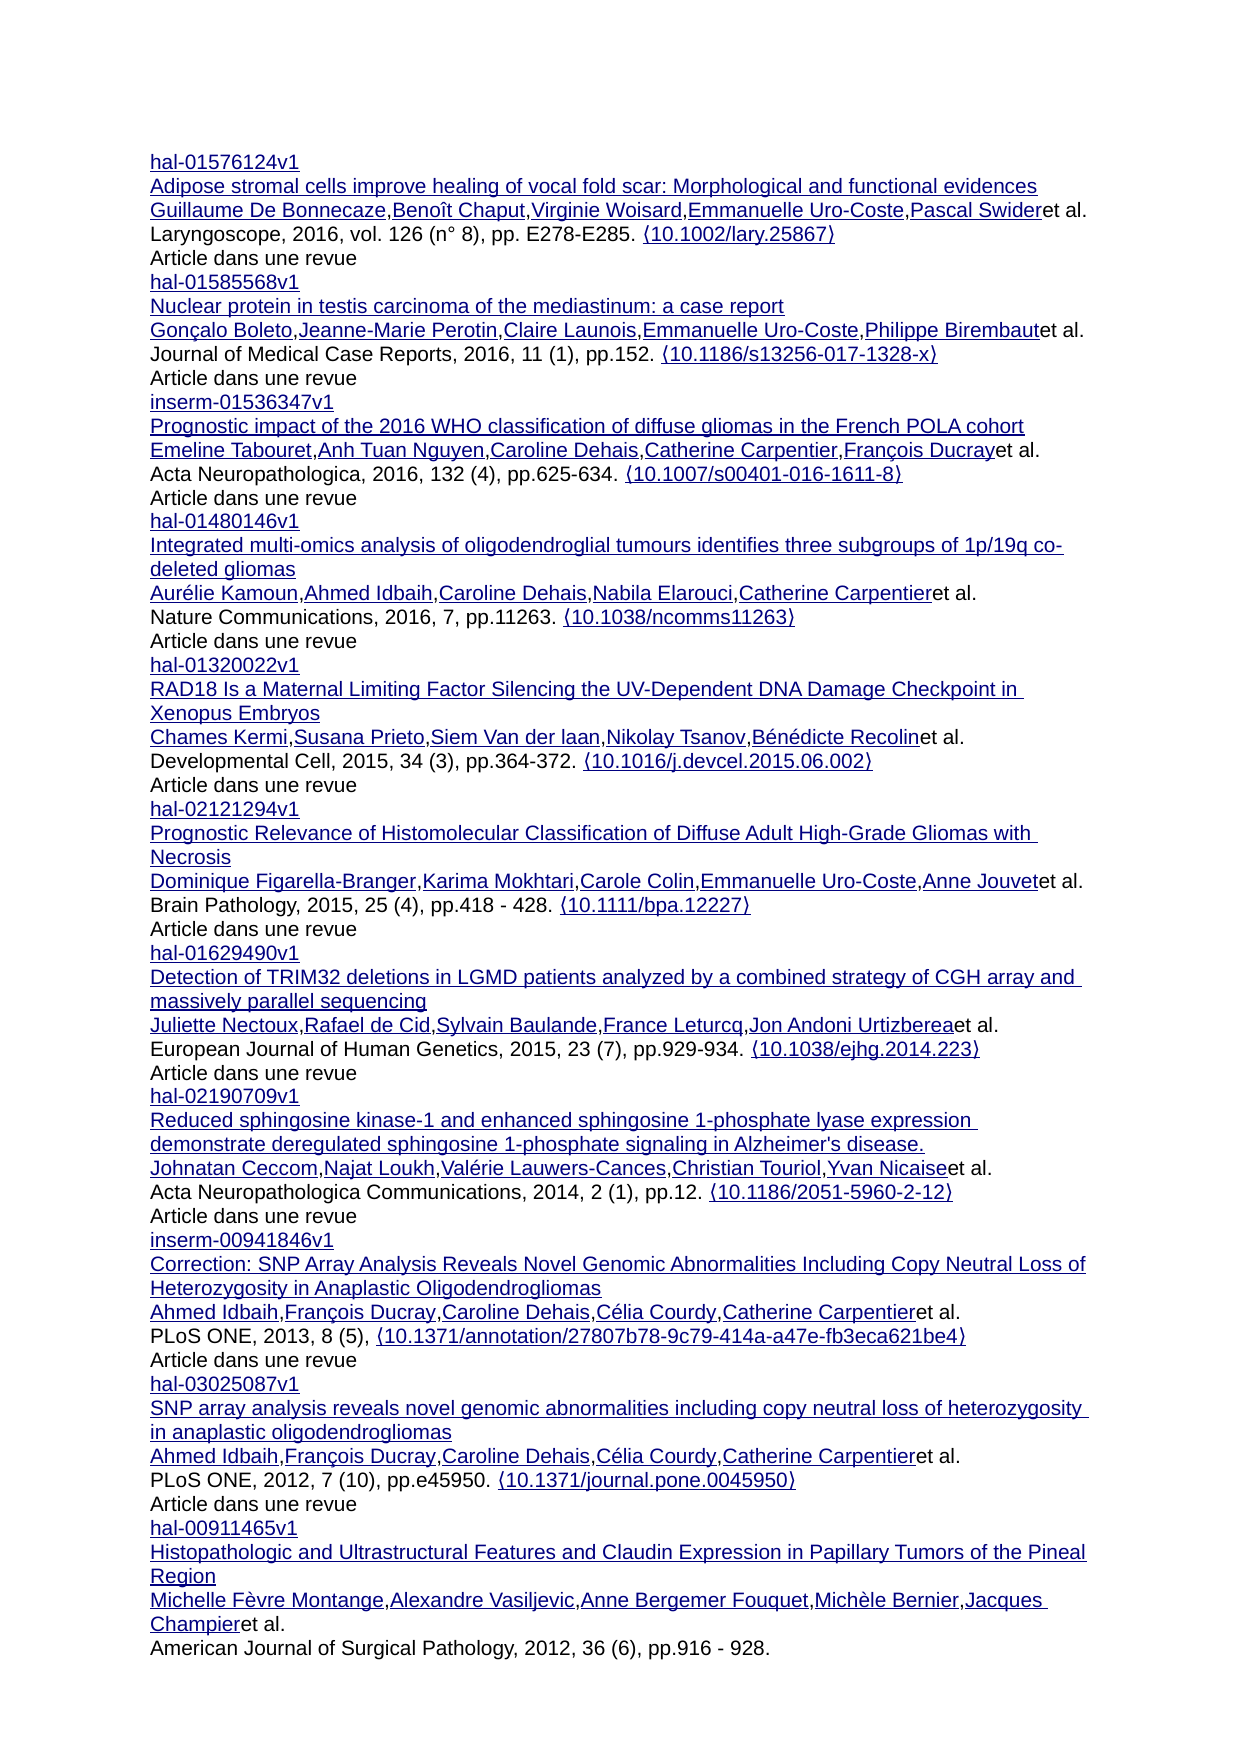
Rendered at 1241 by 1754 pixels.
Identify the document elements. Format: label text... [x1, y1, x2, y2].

table_cell RAD18 Is a Maternal Limiting Factor Silencing the UV-Dependent DNA Damage Checkpoint in Xenopus Embryos Chames Kermi,Susana Prieto,Siem Van der laan,Nikolay Tsanov,Bénédicte Recolinet al. Developmental Cell, 2015, 34 (3), pp.364-372. ⟨10.1016/j.devcel.2015.06.002⟩ Article dans une revue hal-02121294v1 [150, 677, 1090, 821]
table_cell hal-01576124v1 [150, 150, 1090, 174]
table_cell Detection of TRIM32 deletions in LGMD patients analyzed by a combined strategy of CGH array and massively parallel sequencing Juliette Nectoux,Rafael de Cid,Sylvain Baulande,France Leturcq,Jon Andoni Urtizbereaet al. European Journal of Human Genetics, 2015, 23 (7), pp.929-934. ⟨10.1038/ejhg.2014.223⟩ Article dans une revue hal-02190709v1 [150, 965, 1090, 1108]
table_cell Histopathologic and Ultrastructural Features and Claudin Expression in Papillary Tumors of the Pineal Region Michelle Fèvre Montange,Alexandre Vasiljevic,Anne Bergemer Fouquet,Michèle Bernier,Jacques Champieret al. American Journal of Surgical Pathology, 2012, 36 (6), pp.916 - 928. [150, 1540, 1090, 1659]
table_cell Prognostic impact of the 2016 WHO classification of diffuse gliomas in the French POLA cohort Emeline Tabouret,Anh Tuan Nguyen,Caroline Dehais,Catherine Carpentier,François Ducrayet al. Acta Neuropathologica, 2016, 132 (4), pp.625-634. ⟨10.1007/s00401-016-1611-8⟩ Article dans une revue hal-01480146v1 [150, 414, 1090, 533]
table_cell Reduced sphingosine kinase-1 and enhanced sphingosine 1-phosphate lyase expression demonstrate deregulated sphingosine 1-phosphate signaling in Alzheimer's disease. Johnatan Ceccom,Najat Loukh,Valérie Lauwers-Cances,Christian Touriol,Yvan Nicaiseet al. Acta Neuropathologica Communications, 2014, 2 (1), pp.12. ⟨10.1186/2051-5960-2-12⟩ Article dans une revue inserm-00941846v1 [150, 1108, 1090, 1252]
table_cell Nuclear protein in testis carcinoma of the mediastinum: a case report Gonçalo Boleto,Jeanne-Marie Perotin,Claire Launois,Emmanuelle Uro-Coste,Philippe Birembautet al. Journal of Medical Case Reports, 2016, 11 (1), pp.152. ⟨10.1186/s13256-017-1328-x⟩ Article dans une revue inserm-01536347v1 [150, 294, 1090, 413]
table_cell Prognostic Relevance of Histomolecular Classification of Diffuse Adult High-Grade Gliomas with Necrosis Dominique Figarella-Branger,Karima Mokhtari,Carole Colin,Emmanuelle Uro-Coste,Anne Jouvetet al. Brain Pathology, 2015, 25 (4), pp.418 - 428. ⟨10.1111/bpa.12227⟩ Article dans une revue hal-01629490v1 [150, 821, 1090, 964]
table_cell Adipose stromal cells improve healing of vocal fold scar: Morphological and functional evidences Guillaume De Bonnecaze,Benoît Chaput,Virginie Woisard,Emmanuelle Uro-Coste,Pascal Swideret al. Laryngoscope, 2016, vol. 126 (n° 8), pp. E278-E285. ⟨10.1002/lary.25867⟩ Article dans une revue hal-01585568v1 [150, 174, 1090, 294]
table_cell SNP array analysis reveals novel genomic abnormalities including copy neutral loss of heterozygosity in anaplastic oligodendrogliomas Ahmed Idbaih,François Ducray,Caroline Dehais,Célia Courdy,Catherine Carpentieret al. PLoS ONE, 2012, 7 (10), pp.e45950. ⟨10.1371/journal.pone.0045950⟩ Article dans une revue hal-00911465v1 [150, 1396, 1090, 1539]
table_cell Correction: SNP Array Analysis Reveals Novel Genomic Abnormalities Including Copy Neutral Loss of Heterozygosity in Anaplastic Oligodendrogliomas Ahmed Idbaih,François Ducray,Caroline Dehais,Célia Courdy,Catherine Carpentieret al. PLoS ONE, 2013, 8 (5), ⟨10.1371/annotation/27807b78-9c79-414a-a47e-fb3eca621be4⟩ Article dans une revue hal-03025087v1 [150, 1252, 1090, 1396]
table_cell Integrated multi-omics analysis of oligodendroglial tumours identifies three subgroups of 1p/19q co-deleted gliomas Aurélie Kamoun,Ahmed Idbaih,Caroline Dehais,Nabila Elarouci,Catherine Carpentieret al. Nature Communications, 2016, 7, pp.11263. ⟨10.1038/ncomms11263⟩ Article dans une revue hal-01320022v1 [150, 533, 1090, 677]
